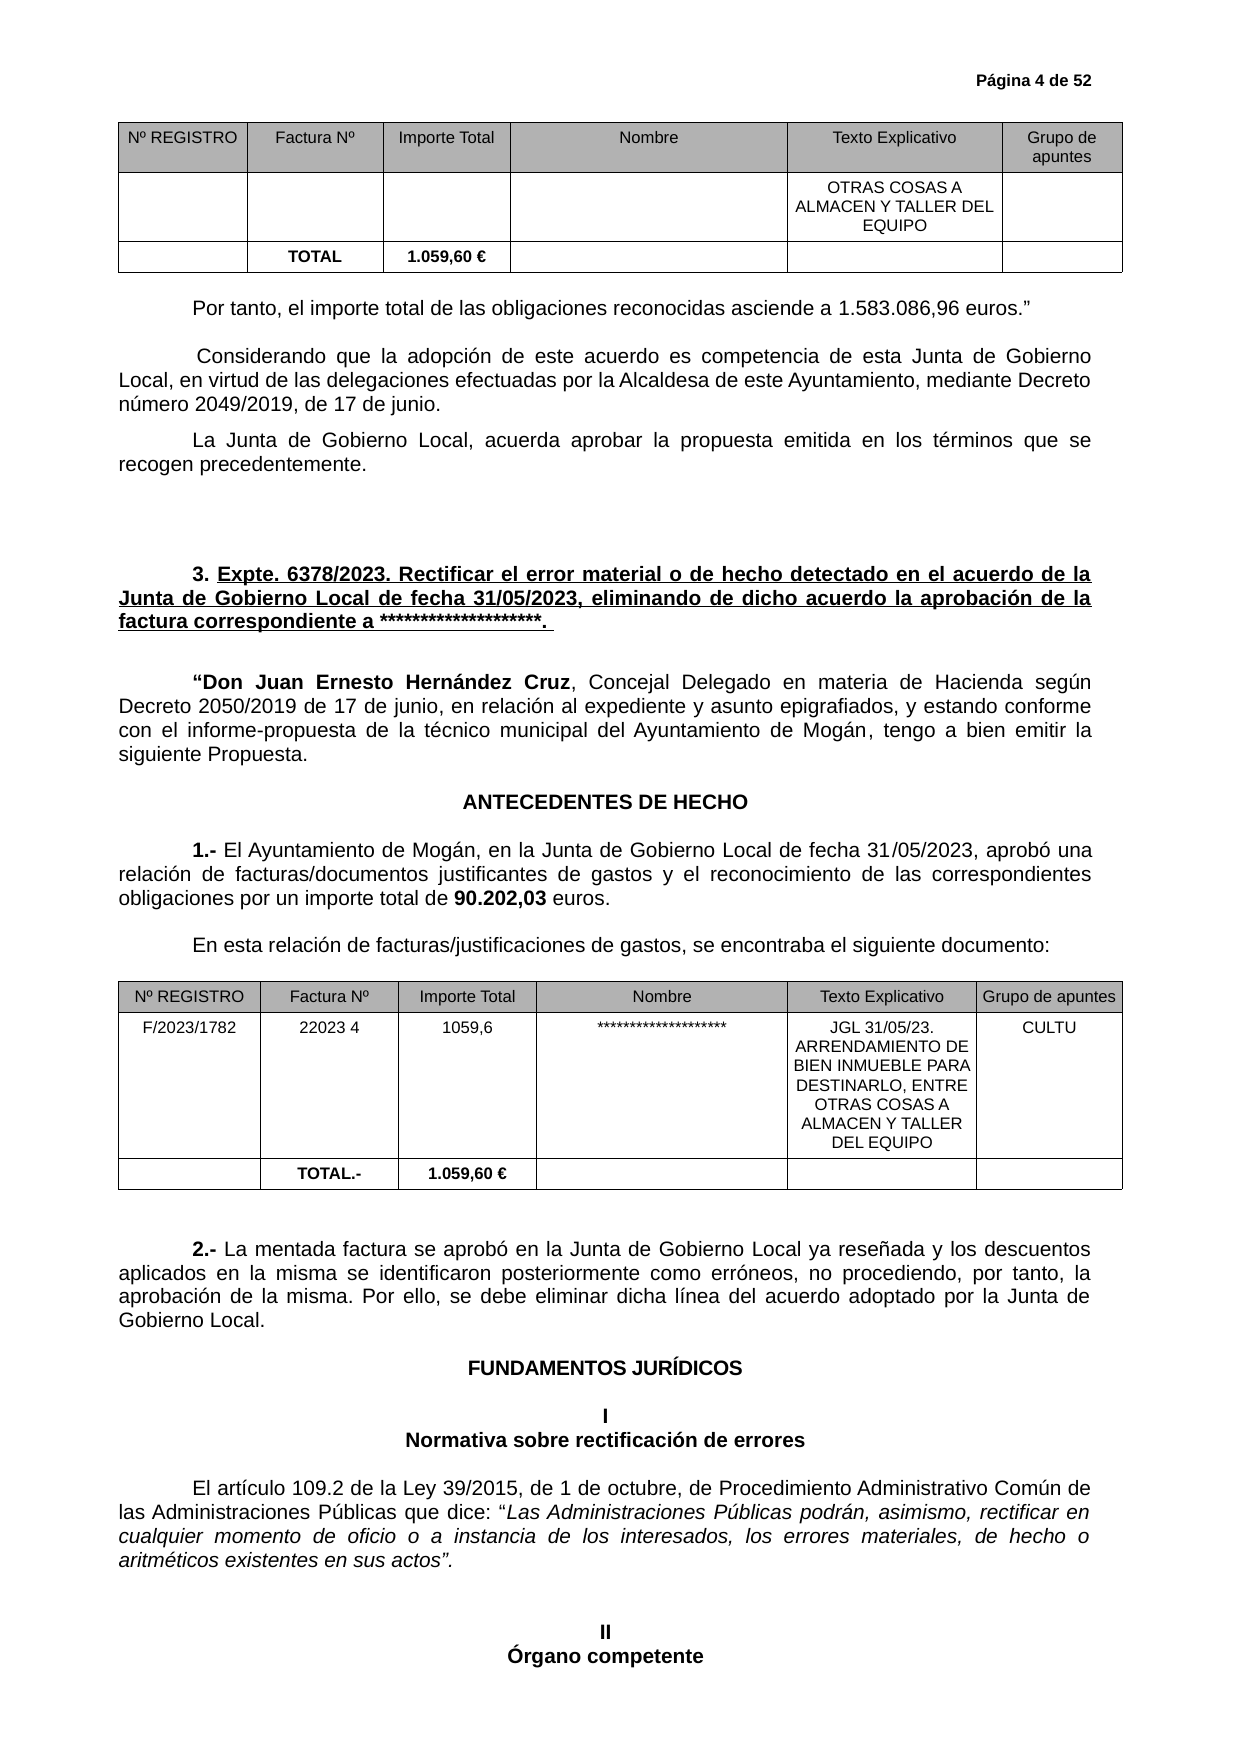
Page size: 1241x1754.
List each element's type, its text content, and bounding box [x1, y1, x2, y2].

table_header Grupo de apuntes [977, 982, 1122, 1012]
table_cell [511, 173, 787, 241]
table_cell CULTU [977, 1013, 1122, 1158]
text La Junta de Gobierno Local, acuerda aprobar la propuesta emitida en los términos que se recogen precedentemente. [118, 428, 1092, 476]
table_cell [119, 1159, 260, 1188]
text El artículo 109.2 de la Ley 39/2015, de 1 de octubre, de Procedimiento Administrativo Común de las Administraciones Públicas que dice: “Las Administraciones Públicas podrán, asimismo, rectificar en cualquier momento de oficio o a instancia de los interesados, los errores materiales, de hecho o aritméticos existentes en sus actos”. [118, 1476, 1092, 1572]
text Normativa sobre rectificación de errores [118, 1428, 1092, 1452]
table_header Nombre [537, 982, 787, 1012]
text I [118, 1404, 1092, 1428]
table_cell [119, 173, 247, 241]
table_header Texto Explicativo [788, 982, 976, 1012]
text Órgano competente [118, 1644, 1092, 1668]
table_header Importe Total [384, 123, 510, 172]
table_header Grupo de apuntes [1003, 123, 1122, 172]
table_cell ******************** [537, 1013, 787, 1158]
table_cell TOTAL [248, 242, 383, 272]
table_cell 1.059,60 € [399, 1159, 536, 1188]
table_cell [1003, 173, 1122, 241]
table_cell 1059,6 [399, 1013, 536, 1158]
table_cell 1.059,60 € [384, 242, 510, 272]
table_header Factura Nº [248, 123, 383, 172]
table_cell [788, 1159, 976, 1188]
table_cell 22023 4 [261, 1013, 398, 1158]
table_header Nº REGISTRO [119, 123, 247, 172]
table_cell F/2023/1782 [119, 1013, 260, 1158]
text 2.- La mentada factura se aprobó en la Junta de Gobierno Local ya reseñada y los descuentos aplicados en la misma se identificaron posteriormente como erróneos, no procediendo, por tanto, la aprobación de la misma. Por ello, se debe eliminar dicha línea del acuerdo adoptado por la Junta de Gobierno Local. [118, 1236, 1092, 1332]
table_cell [511, 242, 787, 272]
table_header Factura Nº [261, 982, 398, 1012]
text ANTECEDENTES DE HECHO [118, 789, 1092, 813]
text Por tanto, el importe total de las obligaciones reconocidas asciende a 1.583.086,96 euros.” [118, 296, 1092, 320]
table_header Nº REGISTRO [119, 982, 260, 1012]
table_cell [537, 1159, 787, 1188]
text 3. Expte. 6378/2023. Rectificar el error material o de hecho detectado en el acuerdo de la Junta de Gobierno Local de fecha 31/05/2023, eliminando de dicho acuerdo la aprobación de la [118, 561, 1092, 606]
table_header Nombre [511, 123, 787, 172]
text II [118, 1620, 1092, 1644]
table_cell [788, 242, 1002, 272]
text “Don Juan Ernesto Hernández Cruz, Concejal Delegado en materia de Hacienda según Decreto 2050/2019 de 17 de junio, en relación al expediente y asunto epigrafiados, y estando conforme con el informe-propuesta de la técnico municipal del Ayuntamiento de Mogán, tengo a bien emitir la siguiente Propuesta. [118, 670, 1092, 766]
table_cell [119, 242, 247, 272]
table_cell [977, 1159, 1122, 1188]
text 1.- El Ayuntamiento de Mogán, en la Junta de Gobierno Local de fecha 31/05/2023, aprobó una relación de facturas/documentos justificantes de gastos y el reconocimiento de las correspondientes obligaciones por un importe total de 90.202,03 euros. [118, 837, 1092, 909]
table_cell OTRAS COSAS A ALMACEN Y TALLER DEL EQUIPO [788, 173, 1002, 241]
table_cell [384, 173, 510, 241]
table_cell JGL 31/05/23. ARRENDAMIENTO DE BIEN INMUEBLE PARA DESTINARLO, ENTRE OTRAS COSAS A ALMACEN Y TALLER DEL EQUIPO [788, 1013, 976, 1158]
table_cell TOTAL.- [261, 1159, 398, 1188]
table_cell [248, 173, 383, 241]
text FUNDAMENTOS JURÍDICOS [118, 1356, 1092, 1380]
text En esta relación de facturas/justificaciones de gastos, se encontraba el siguiente documento: [118, 933, 1092, 957]
text Considerando que la adopción de este acuerdo es competencia de esta Junta de Gobierno Local, en virtud de las delegaciones efectuadas por la Alcaldesa de este Ayuntamiento, mediante Decreto número 2049/2019, de 17 de junio. [118, 344, 1092, 416]
table_header Importe Total [399, 982, 536, 1012]
table_cell [1003, 242, 1122, 272]
text factura correspondiente a ********************. [118, 607, 1092, 633]
table_header Texto Explicativo [788, 123, 1002, 172]
